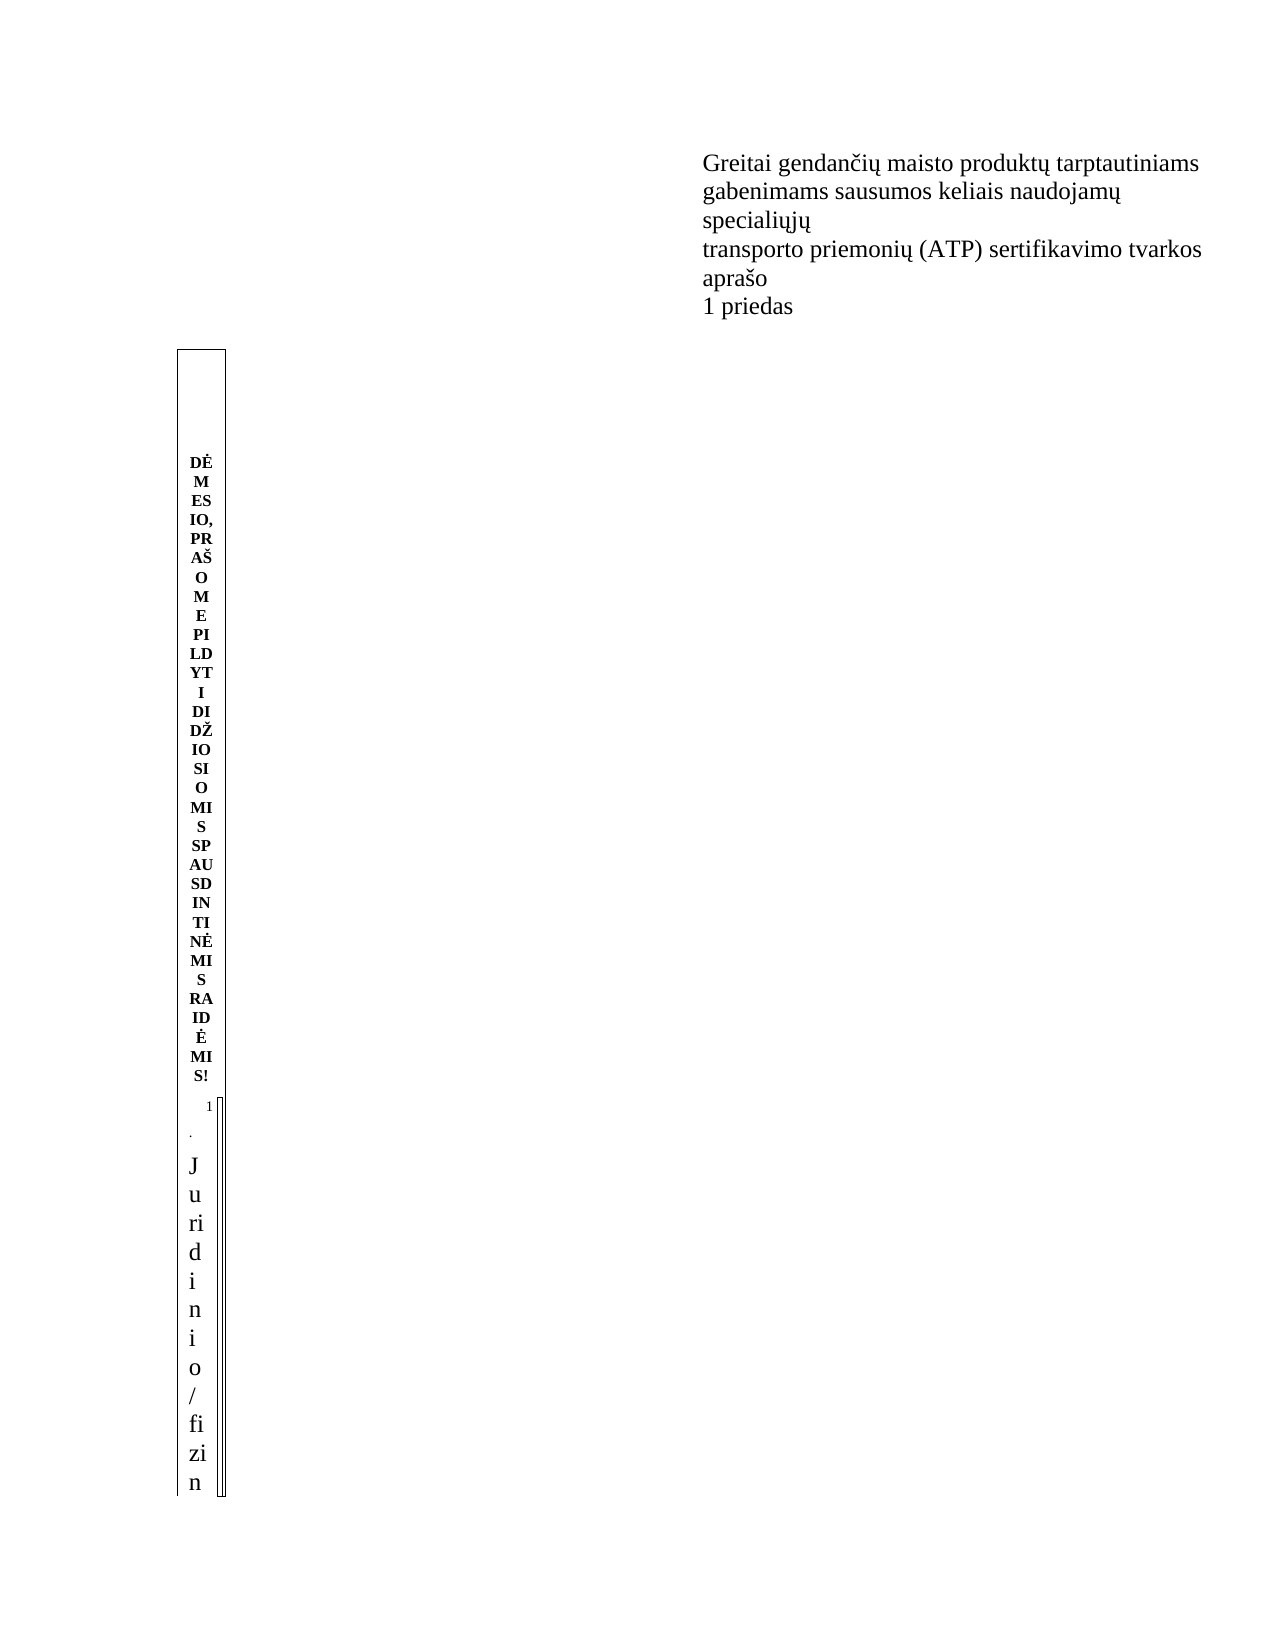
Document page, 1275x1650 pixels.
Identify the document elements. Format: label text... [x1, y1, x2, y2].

table_header [178, 350, 208, 441]
table_cell (Vieta spaudui su juridinio asmens pavadinimu) [218, 1098, 222, 1496]
text gabenimams sausumos keliais naudojamų [702, 176, 1216, 205]
text 1 priedas [702, 291, 1216, 320]
table_cell DĖMESIO, PRAŠOME PILDYTI DIDŽIOSIOMIS SPAUSDINTINĖMIS RAIDĖMIS! [178, 441, 225, 1097]
text transporto priemonių (ATP) sertifikavimo tvarkos [702, 234, 1216, 263]
text Greitai gendančių maisto produktų tarptautiniams [702, 148, 1216, 176]
table_cell 1. Juridinio / fizin [178, 1097, 217, 1496]
text specialiųjų [702, 205, 1216, 234]
text aprašo [702, 263, 1216, 291]
